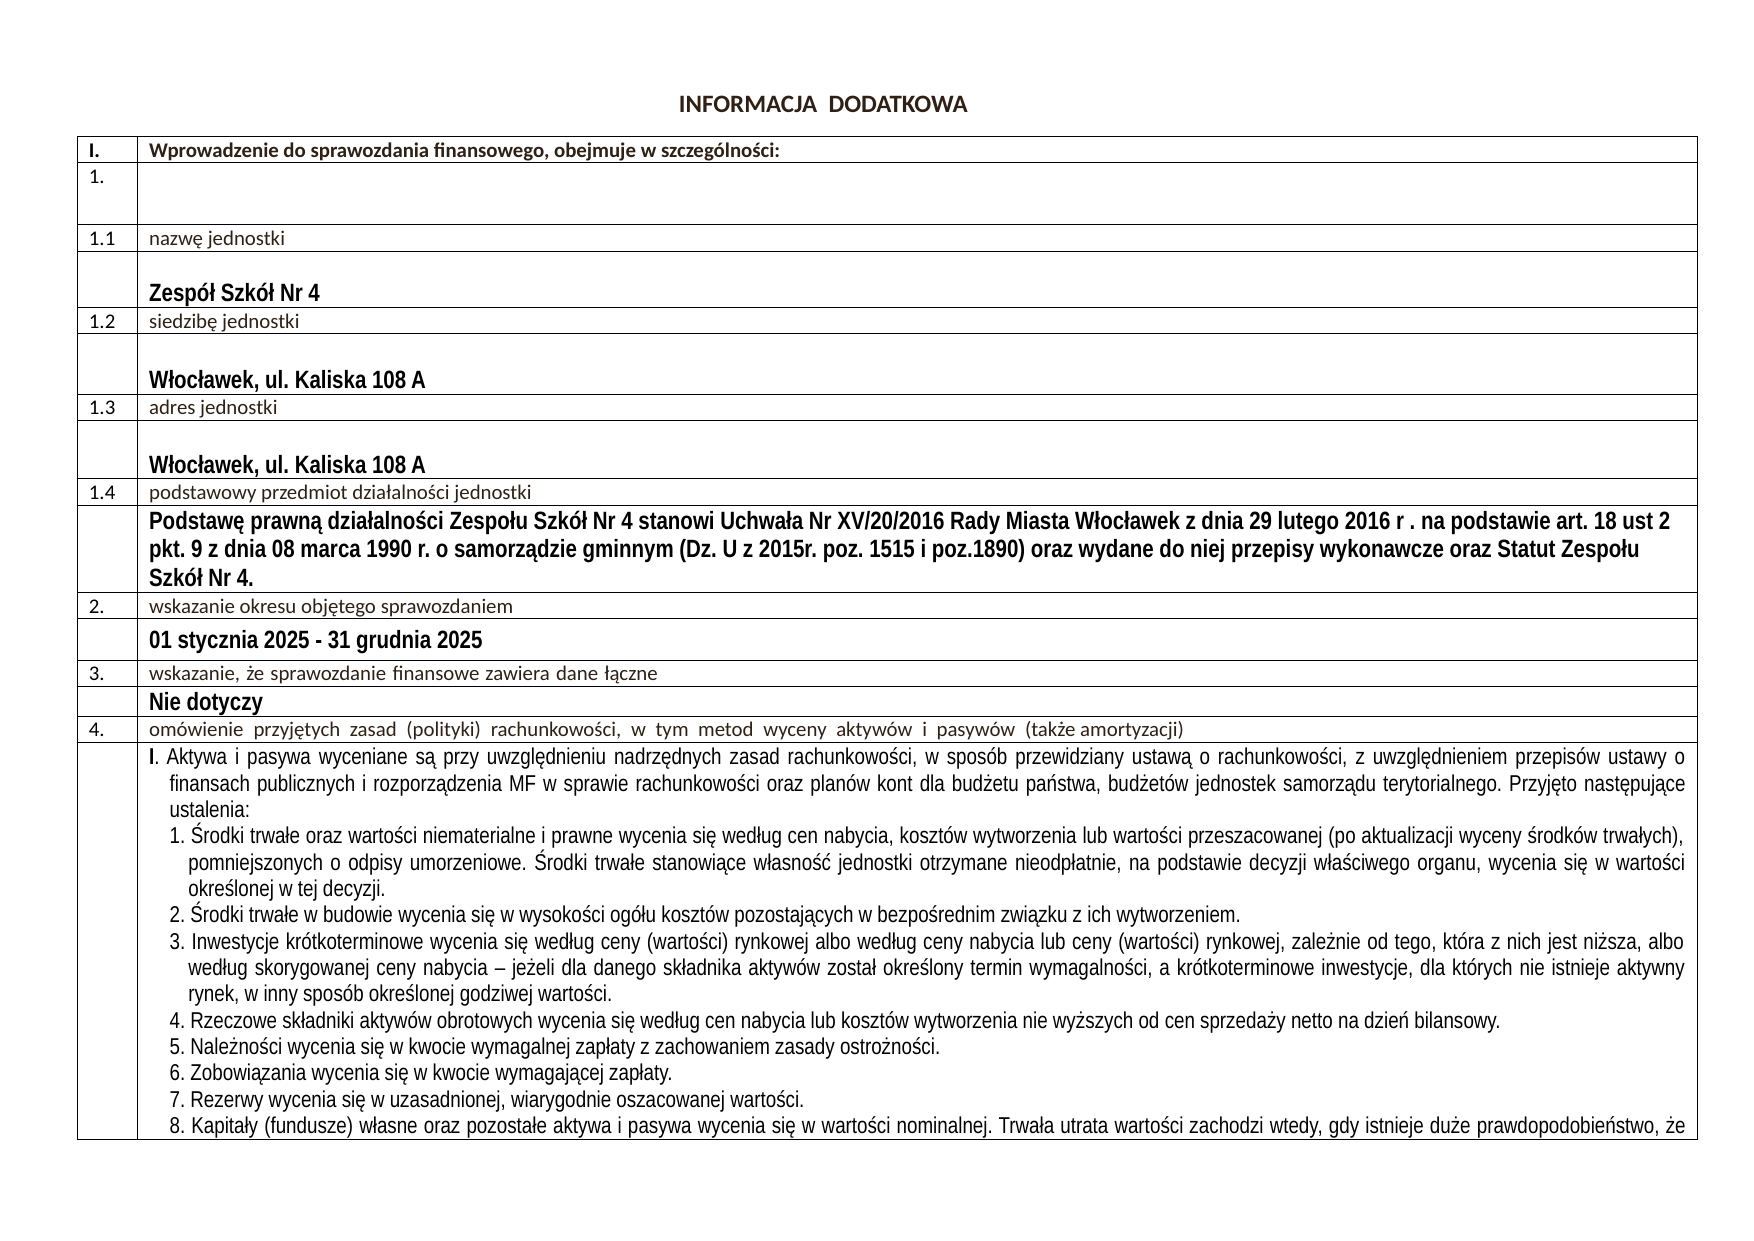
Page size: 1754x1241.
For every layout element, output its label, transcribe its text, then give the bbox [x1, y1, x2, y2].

table_cell nazwę jednostki [138, 225, 1697, 251]
table_cell [78, 743, 137, 1138]
table_cell [78, 687, 137, 716]
table_cell podstawowy przedmiot działalności jednostki [138, 479, 1697, 505]
table_cell 1.2 [78, 308, 137, 333]
table_cell 1.3 [78, 395, 137, 420]
table_cell [78, 506, 137, 592]
table_cell Nie dotyczy [138, 687, 1697, 716]
table_header Wprowadzenie do sprawozdania finansowego, obejmuje w szczególności: [138, 137, 1697, 162]
table_cell 2. [78, 593, 137, 618]
table_cell [78, 619, 137, 659]
table_cell 4. [78, 717, 137, 742]
table_cell 3. [78, 661, 137, 686]
table_cell [78, 334, 137, 393]
table_cell Włocławek, ul. Kaliska 108 A [138, 334, 1697, 393]
table_cell 1. [78, 163, 137, 224]
table_cell wskazanie, że sprawozdanie finansowe zawiera dane łączne [138, 661, 1697, 686]
table_cell [138, 163, 1697, 224]
table_cell wskazanie okresu objętego sprawozdaniem [138, 593, 1697, 618]
table_cell I. Aktywa i pasywa wyceniane są przy uwzględnieniu nadrzędnych zasad rachunkowości, w sposób przewidziany ustawą o rachunkowości, z uwzględnieniem przepisów ustawy o finansach publicznych i rozporządzenia MF w sprawie rachunkowości oraz planów kont dla budżetu państwa, budżetów jednostek samorządu terytorialnego. Przyjęto następujące ustalenia: 1. Środki trwałe oraz wartości niematerialne i prawne wycenia się według cen nabycia, kosztów wytworzenia lub wartości przeszacowanej (po aktualizacji wyceny środków trwałych), pomniejszonych o odpisy umorzeniowe. Środki trwałe stanowiące własność jednostki otrzymane nieodpłatnie, na podstawie decyzji właściwego organu, wycenia się w wartości określonej w tej decyzji. 2. Środki trwałe w budowie wycenia się w wysokości ogółu kosztów pozostających w bezpośrednim związku z ich wytworzeniem. 3. Inwestycje krótkoterminowe wycenia się według ceny (wartości) rynkowej albo według ceny nabycia lub ceny (wartości) rynkowej, zależnie od tego, która z nich jest niższa, albo według skorygowanej ceny nabycia – jeżeli dla danego składnika aktywów został określony termin wymagalności, a krótkoterminowe inwestycje, dla których nie istnieje aktywny rynek, w inny sposób określonej godziwej wartości. 4. Rzeczowe składniki aktywów obrotowych wycenia się według cen nabycia lub kosztów wytworzenia nie wyższych od cen sprzedaży netto na dzień bilansowy. 5. Należności wycenia się w kwocie wymagalnej zapłaty z zachowaniem zasady ostrożności. 6. Zobowiązania wycenia się w kwocie wymagającej zapłaty. 7. Rezerwy wycenia się w uzasadnionej, wiarygodnie oszacowanej wartości. 8. Kapitały (fundusze) własne oraz pozostałe aktywa i pasywa wycenia się w wartości nominalnej. Trwała utrata wartości zachodzi wtedy, gdy istnieje duże prawdopodobieństwo, że [138, 743, 1697, 1138]
table_cell Włocławek, ul. Kaliska 108 A [138, 421, 1697, 478]
table_cell 1.1 [78, 225, 137, 251]
table_cell Zespół Szkół Nr 4 [138, 252, 1697, 307]
text INFORMACJA DODATKOWA [605, 89, 1665, 119]
table_cell [78, 252, 137, 307]
table_cell 01 stycznia 2025 - 31 grudnia 2025 [138, 619, 1697, 659]
table_header I. [78, 137, 137, 162]
table_cell siedzibę jednostki [138, 308, 1697, 333]
table_cell omówienie przyjętych zasad (polityki) rachunkowości, w tym metod wyceny aktywów i pasywów (także amortyzacji) [138, 717, 1697, 742]
table_cell [78, 421, 137, 478]
table_cell 1.4 [78, 479, 137, 505]
table_cell Podstawę prawną działalności Zespołu Szkół Nr 4 stanowi Uchwała Nr XV/20/2016 Rady Miasta Włocławek z dnia 29 lutego 2016 r . na podstawie art. 18 ust 2 pkt. 9 z dnia 08 marca 1990 r. o samorządzie gminnym (Dz. U z 2015r. poz. 1515 i poz.1890) oraz wydane do niej przepisy wykonawcze oraz Statut Zespołu Szkół Nr 4. [138, 506, 1697, 592]
table_cell adres jednostki [138, 395, 1697, 420]
